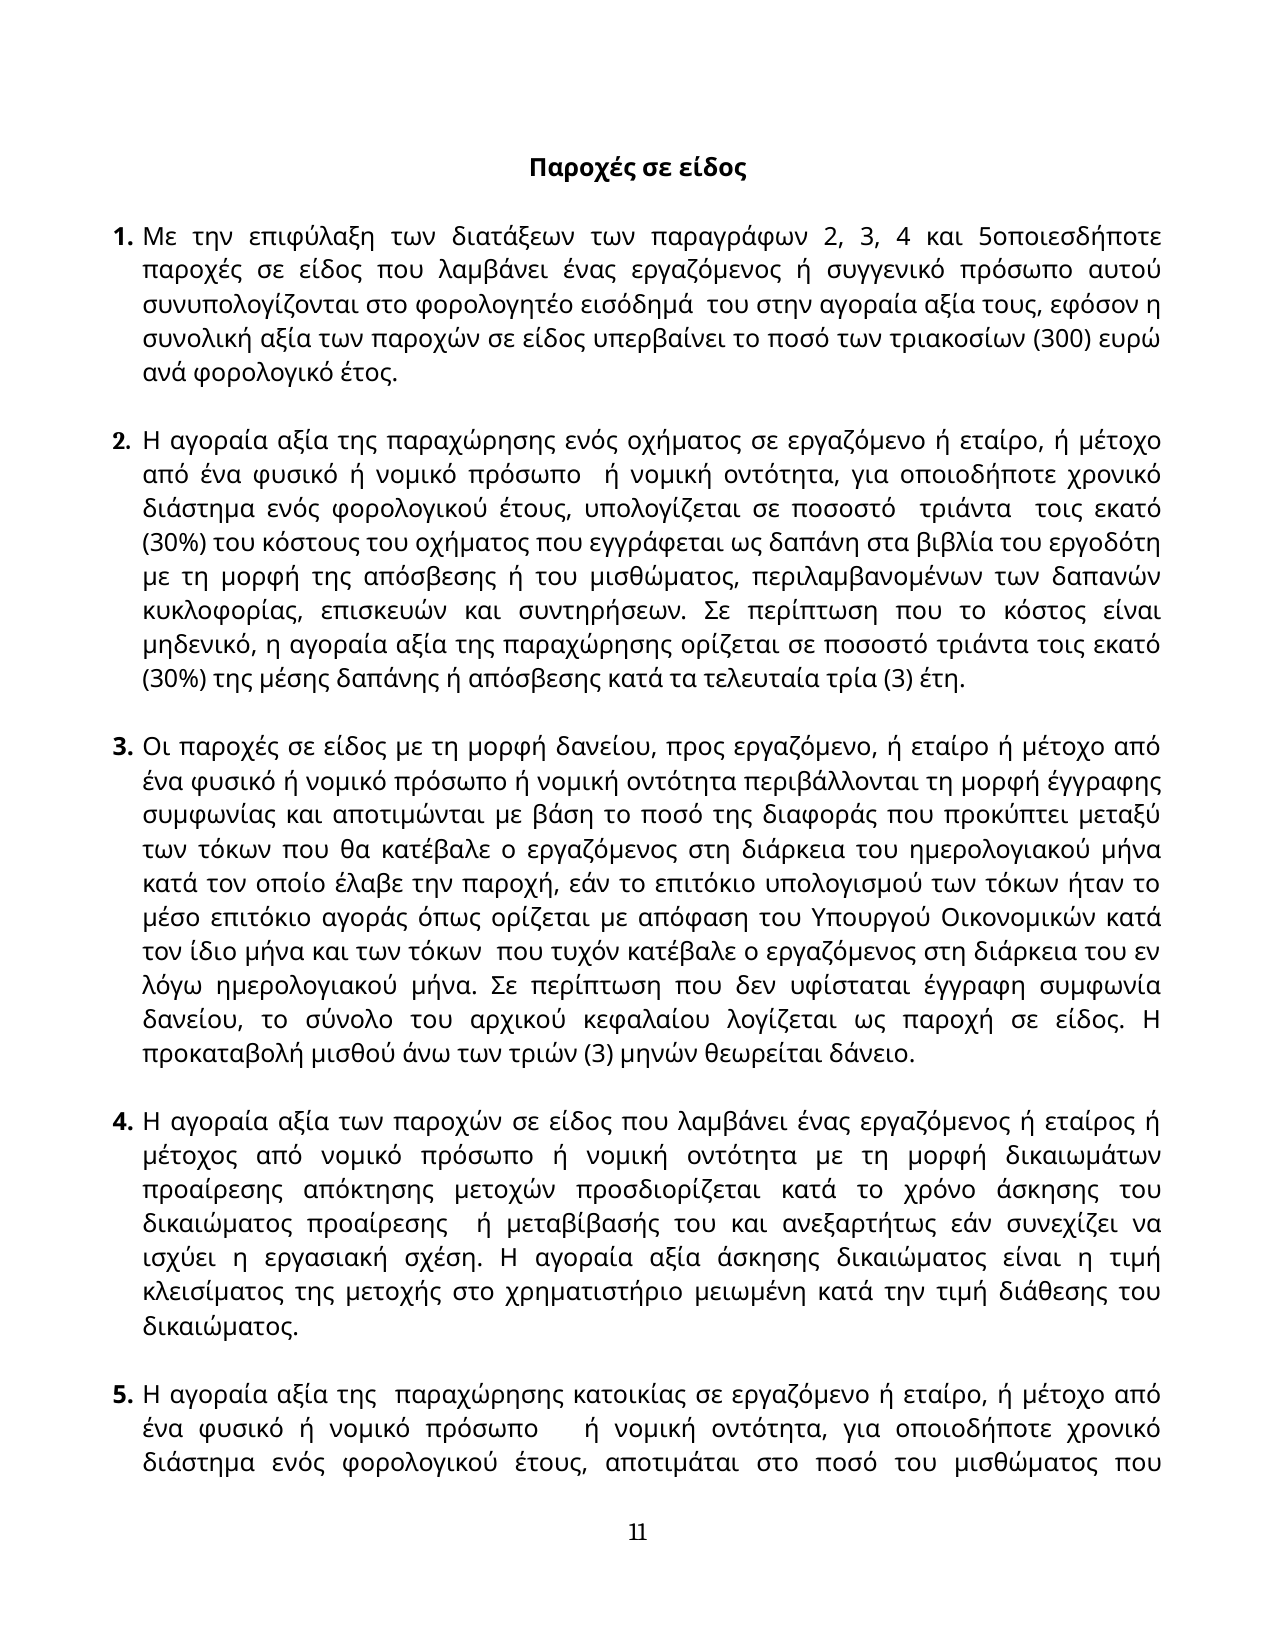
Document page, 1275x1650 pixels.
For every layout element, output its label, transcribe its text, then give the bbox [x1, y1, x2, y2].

list Η αγοραία αξία της παραχώρησης κατοικίας σε εργαζόμενο ή εταίρο, ή μέτοχο από ένα φυσικό ή νομικό πρόσωπο ή νομική οντότητα, για οποιοδήποτε χρονικό διάστημα ενός φορολογικού έτους, αποτιμάται στο ποσό του μισθώματος που [112, 1376, 1162, 1478]
list Οι παροχές σε είδος με τη μορφή δανείου, προς εργαζόμενο, ή εταίρο ή μέτοχο από ένα φυσικό ή νομικό πρόσωπο ή νομική οντότητα περιβάλλονται τη μορφή έγγραφης συμφωνίας και αποτιμώνται με βάση το ποσό της διαφοράς που προκύπτει μεταξύ των τόκων που θα κατέβαλε ο εργαζόμενος στη διάρκεια του ημερολογιακού μήνα κατά τον οποίο έλαβε την παροχή, εάν το επιτόκιο υπολογισμού των τόκων ήταν το μέσο επιτόκιο αγοράς όπως ορίζεται με απόφαση του Υπουργού Οικονομικών κατά τον ίδιο μήνα και των τόκων που τυχόν κατέβαλε ο εργαζόμενος στη διάρκεια του εν λόγω ημερολογιακού μήνα. Σε περίπτωση που δεν υφίσταται έγγραφη συμφωνία δανείου, το σύνολο του αρχικού κεφαλαίου λογίζεται ως παροχή σε είδος. Η προκαταβολή μισθού άνω των τριών (3) μηνών θεωρείται δάνειο. [112, 729, 1162, 1070]
list Η αγοραία αξία των παροχών σε είδος που λαμβάνει ένας εργαζόμενος ή εταίρος ή μέτοχος από νομικό πρόσωπο ή νομική οντότητα με τη μορφή δικαιωμάτων προαίρεσης απόκτησης μετοχών προσδιορίζεται κατά το χρόνο άσκησης του δικαιώματος προαίρεσης ή μεταβίβασής του και ανεξαρτήτως εάν συνεχίζει να ισχύει η εργασιακή σχέση. Η αγοραία αξία άσκησης δικαιώματος είναι η τιμή κλεισίματος της μετοχής στο χρηματιστήριο μειωμένη κατά την τιμή διάθεσης του δικαιώματος. [112, 1104, 1162, 1342]
list Η αγοραία αξία της παραχώρησης ενός οχήματος σε εργαζόμενο ή εταίρο, ή μέτοχο από ένα φυσικό ή νομικό πρόσωπο ή νομική οντότητα, για οποιοδήποτε χρονικό διάστημα ενός φορολογικού έτους, υπολογίζεται σε ποσοστό τριάντα τοις εκατό (30%) του κόστους του οχήματος που εγγράφεται ως δαπάνη στα βιβλία του εργοδότη με τη μορφή της απόσβεσης ή του μισθώματος, περιλαμβανομένων των δαπανών κυκλοφορίας, επισκευών και συντηρήσεων. Σε περίπτωση που το κόστος είναι μηδενικό, η αγοραία αξία της παραχώρησης ορίζεται σε ποσοστό τριάντα τοις εκατό (30%) της μέσης δαπάνης ή απόσβεσης κατά τα τελευταία τρία (3) έτη. [112, 422, 1162, 695]
text Παροχές σε είδος [112, 150, 1162, 184]
list Με την επιφύλαξη των διατάξεων των παραγράφων 2, 3, 4 και 5οποιεσδήποτε παροχές σε είδος που λαμβάνει ένας εργαζόμενος ή συγγενικό πρόσωπο αυτού συνυπολογίζονται στο φορολογητέο εισόδημά του στην αγοραία αξία τους, εφόσον η συνολική αξία των παροχών σε είδος υπερβαίνει το ποσό των τριακοσίων (300) ευρώ ανά φορολογικό έτος. [112, 218, 1162, 388]
